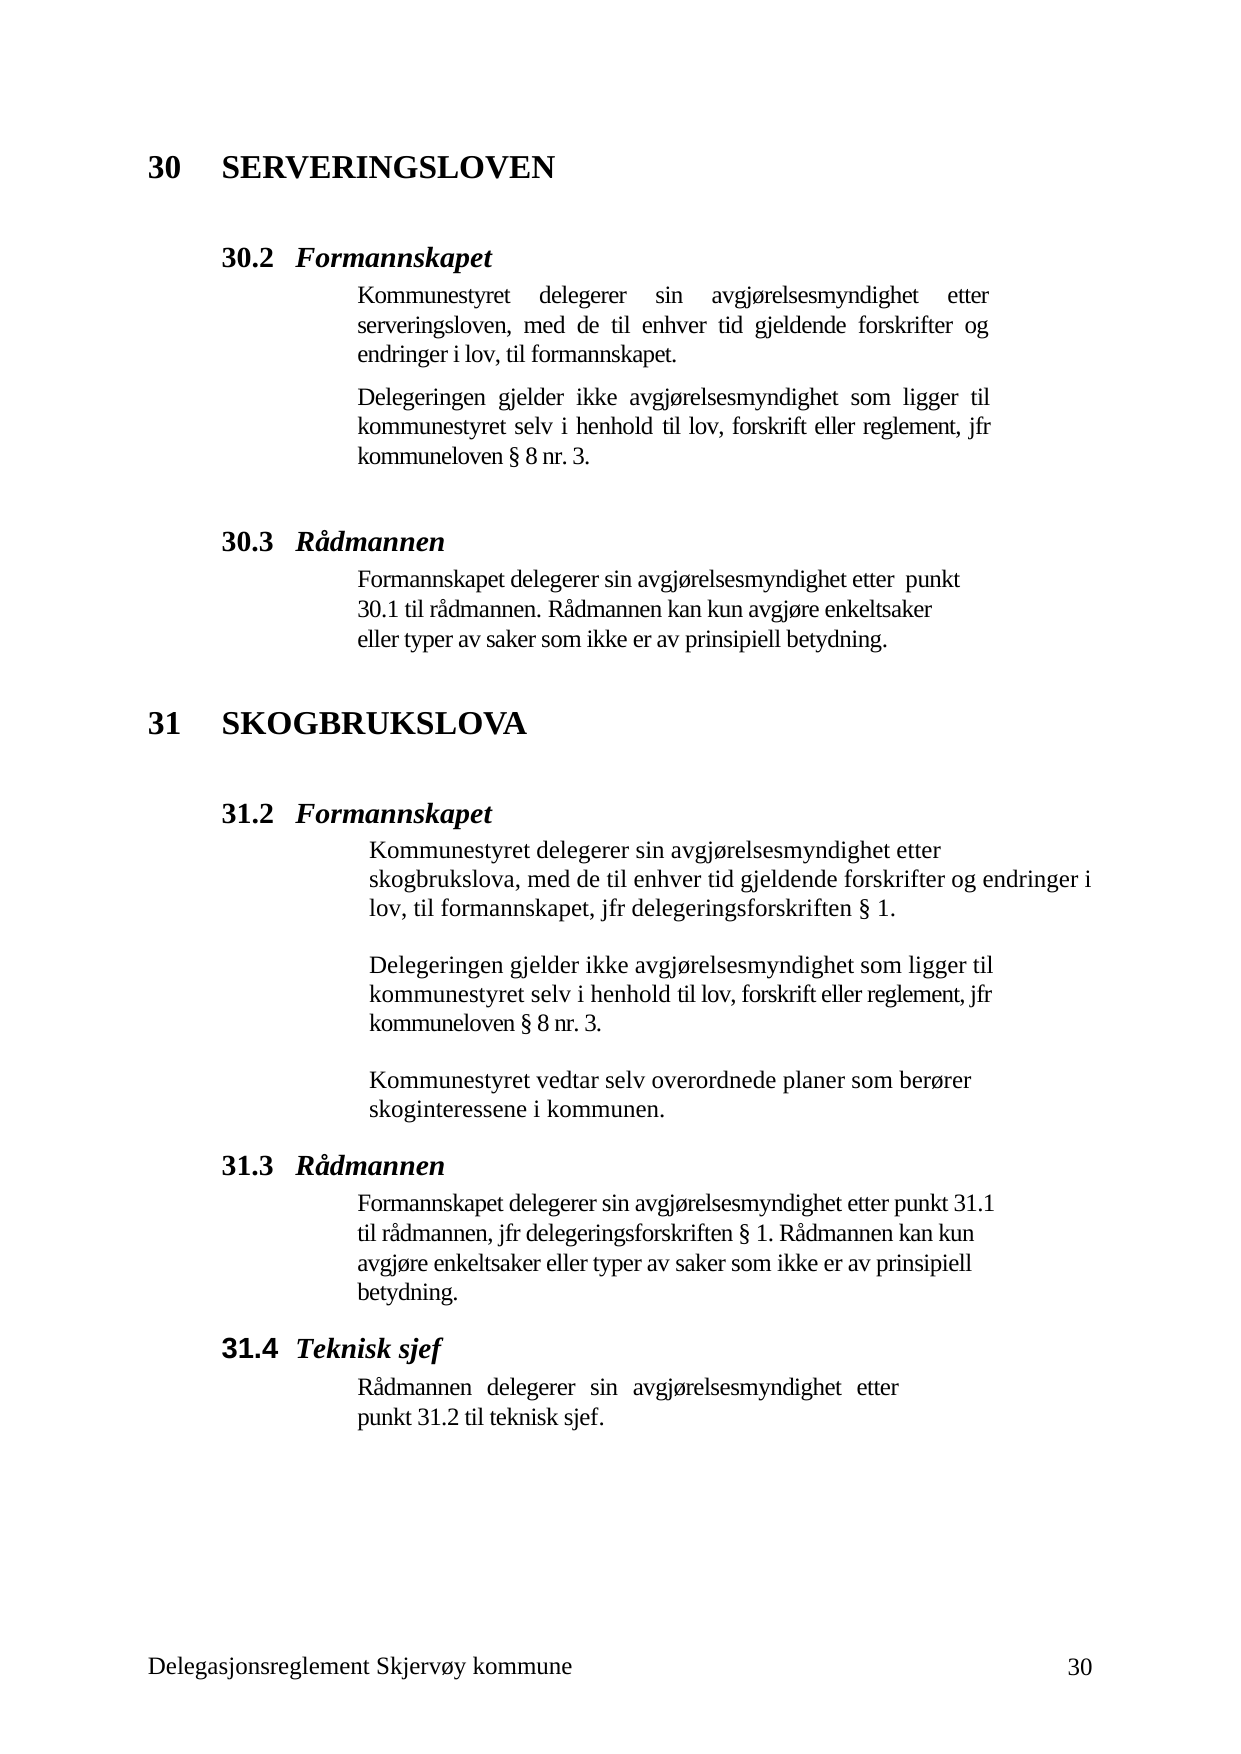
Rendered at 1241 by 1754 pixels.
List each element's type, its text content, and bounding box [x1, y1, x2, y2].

subtitle Rådmannen [221, 524, 1093, 558]
subtitle Formannskapet [221, 240, 1093, 273]
text Kommunestyret delegerer sin avgjørelsesmyndighet etter serveringsloven, med de til enhver tid gjeldende forskrifter og endringer i lov, til formannskapet. [357, 280, 989, 369]
text Formannskapet delegerer sin avgjørelsesmyndighet etter punkt 31.1 til rådmannen, jfr delegeringsforskriften § 1. Rådmannen kan kun avgjøre enkeltsaker eller typer av saker som ikke er av prinsipiell betydning. [357, 1188, 1002, 1307]
subtitle Formannskapet [221, 796, 1093, 829]
subtitle Rådmannen [221, 1148, 1093, 1182]
text Kommunestyret delegerer sin avgjørelsesmyndighet etter skogbrukslova, med de til enhver tid gjeldende forskrifter og endringer i lov, til formannskapet, jfr delegeringsforskriften § 1. [369, 836, 1093, 922]
text Rådmannen delegerer sin avgjørelsesmyndighet etter punkt 31.2 til teknisk sjef. [357, 1371, 899, 1431]
text Formannskapet delegerer sin avgjørelsesmyndighet etter punkt 30.1 til rådmannen. Rådmannen kan kun avgjøre enkeltsaker eller typer av saker som ikke er av prinsipiell betydning. [357, 564, 978, 653]
text Delegeringen gjelder ikke avgjørelsesmyndighet som ligger til kommunestyret selv i henhold til lov, forskrift eller reglement, jfr kommuneloven § 8 nr. 3. [357, 381, 991, 470]
subtitle SKOGBRUKSLOVA [148, 703, 1093, 742]
text Delegeringen gjelder ikke avgjørelsesmyndighet som ligger til kommunestyret selv i henhold til lov, forskrift eller reglement, jfr kommuneloven § 8 nr. 3. [369, 951, 1093, 1037]
subtitle SERVERINGSLOVEN [148, 148, 1093, 186]
text Kommunestyret vedtar selv overordnede planer som berører skoginteressene i kommunen. [369, 1066, 1093, 1123]
subtitle Teknisk sjef [221, 1332, 1093, 1365]
